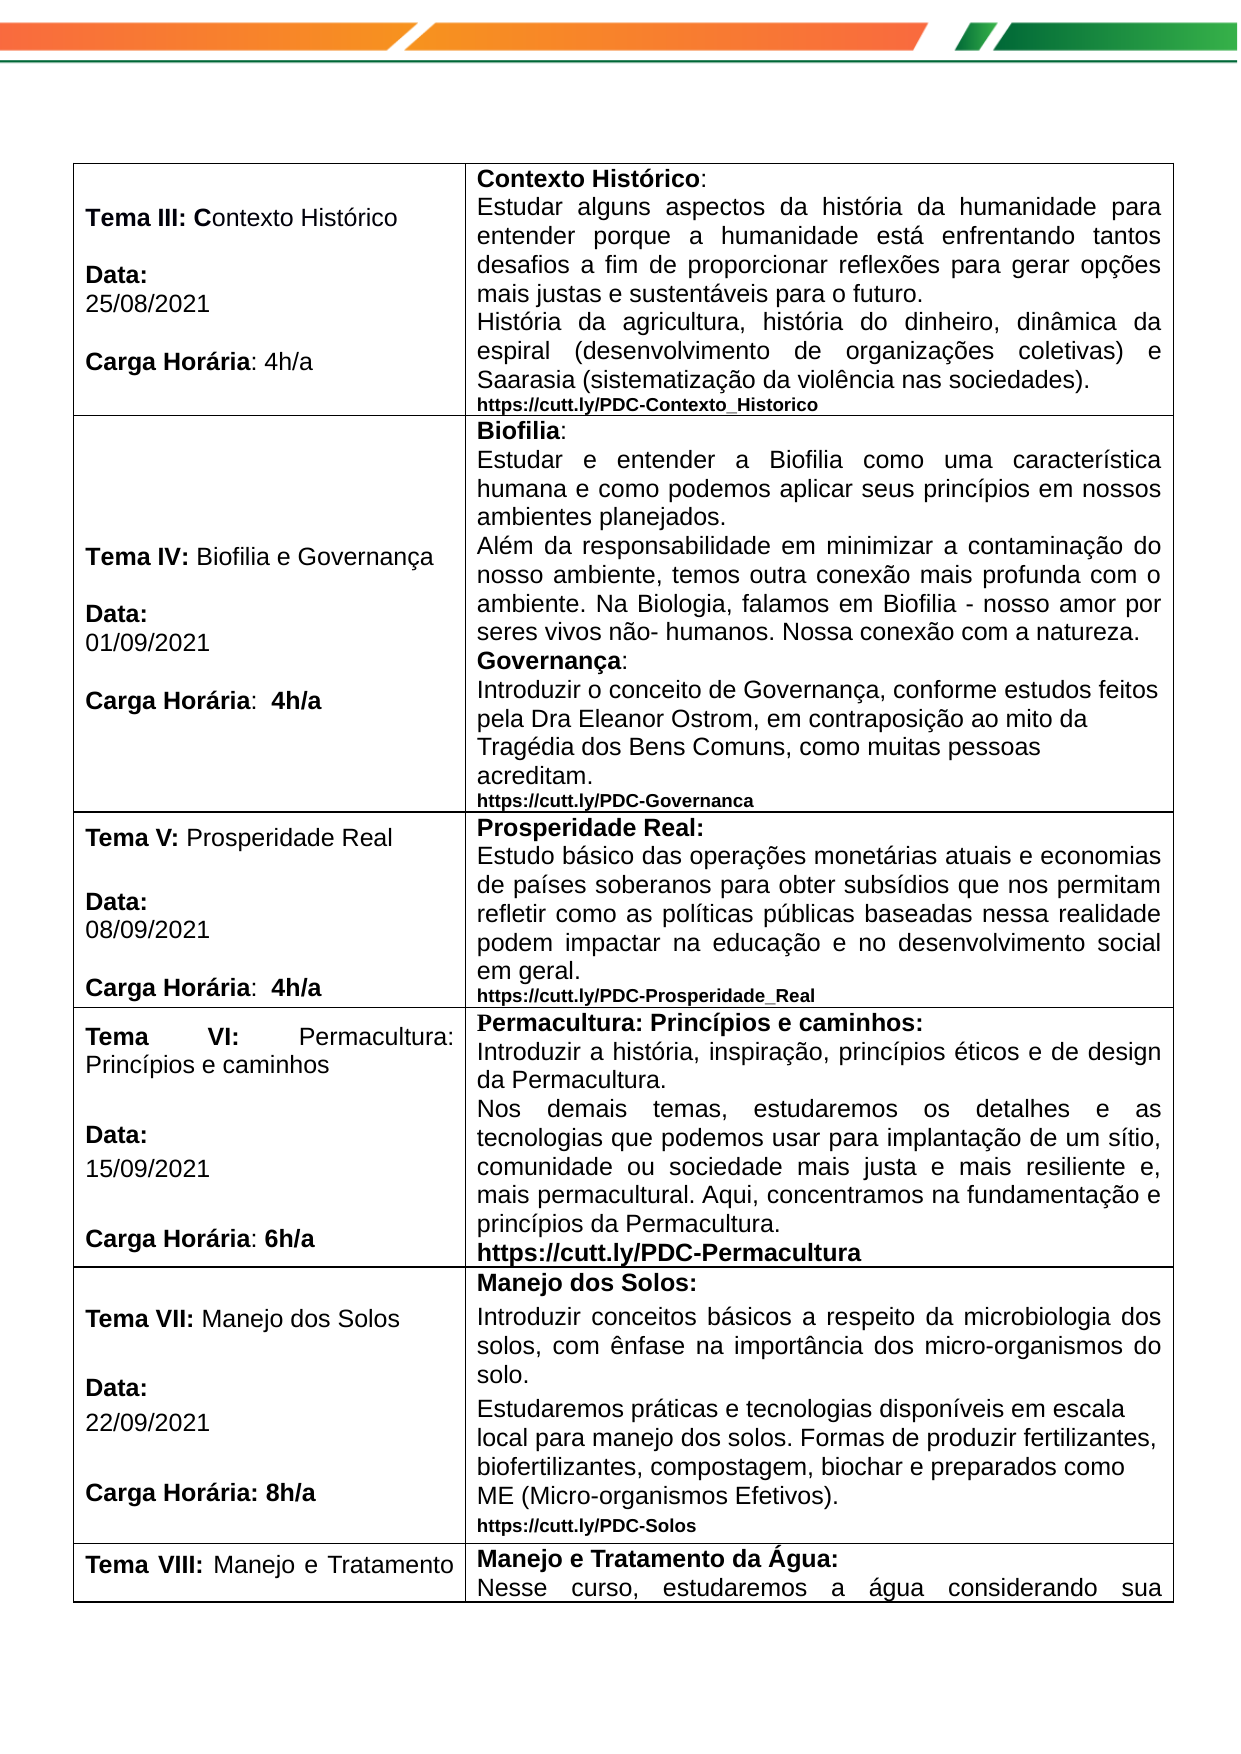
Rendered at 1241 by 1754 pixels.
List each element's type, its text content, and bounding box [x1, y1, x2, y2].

table_cell Manejo dos Solos: Introduzir conceitos básicos a respeito da microbiologia dos solos, com ênfase na importância dos micro-organismos do solo. Estudaremos práticas e tecnologias disponíveis em escala local para manejo dos solos. Formas de produzir fertilizantes, biofertilizantes, compostagem, biochar e preparados como ME (Micro-organismos Efetivos). https://cutt.ly/PDC-Solos [466, 1268, 1173, 1543]
table_cell Contexto Histórico: Estudar alguns aspectos da história da humanidade para entender porque a humanidade está enfrentando tantos desafios a fim de proporcionar reflexões para gerar opções mais justas e sustentáveis para o futuro. História da agricultura, história do dinheiro, dinâmica da espiral (desenvolvimento de organizações coletivas) e Saarasia (sistematização da violência nas sociedades). https://cutt.ly/PDC-Contexto_Historico [466, 164, 1173, 415]
table_cell Permacultura: Princípios e caminhos: Introduzir a história, inspiração, princípios éticos e de design da Permacultura. Nos demais temas, estudaremos os detalhes e as tecnologias que podemos usar para implantação de um sítio, comunidade ou sociedade mais justa e mais resiliente e, mais permacultural. Aqui, concentramos na fundamentação e princípios da Permacultura. https://cutt.ly/PDC-Permacultura [466, 1008, 1173, 1266]
table_cell Tema IV: Biofilia e Governança Data: 01/09/2021 Carga Horária: 4h/a [74, 416, 465, 811]
table_cell Tema VI: Permacultura: Princípios e caminhos Data: 15/09/2021 Carga Horária: 6h/a [74, 1008, 465, 1266]
table_cell Tema III: Contexto Histórico Data: 25/08/2021 Carga Horária: 4h/a [74, 164, 465, 415]
table_cell Prosperidade Real: Estudo básico das operações monetárias atuais e economias de países soberanos para obter subsídios que nos permitam refletir como as políticas públicas baseadas nessa realidade podem impactar na educação e no desenvolvimento social em geral. https://cutt.ly/PDC-Prosperidade_Real [466, 813, 1173, 1007]
table_cell Tema VII: Manejo dos Solos Data: 22/09/2021 Carga Horária: 8h/a [74, 1268, 465, 1543]
table_cell Manejo e Tratamento da Água: Nesse curso, estudaremos a água considerando sua [466, 1544, 1173, 1601]
table_cell Tema V: Prosperidade Real Data: 08/09/2021 Carga Horária: 4h/a [74, 813, 465, 1007]
picture [0, 18, 1241, 109]
table_cell Tema VIII: Manejo e Tratamento [74, 1544, 465, 1601]
table_cell Biofilia: Estudar e entender a Biofilia como uma característica humana e como podemos aplicar seus princípios em nossos ambientes planejados. Além da responsabilidade em minimizar a contaminação do nosso ambiente, temos outra conexão mais profunda com o ambiente. Na Biologia, falamos em Biofilia - nosso amor por seres vivos não- humanos. Nossa conexão com a natureza. Governança: Introduzir o conceito de Governança, conforme estudos feitos pela Dra Eleanor Ostrom, em contraposição ao mito da Tragédia dos Bens Comuns, como muitas pessoas acreditam. https://cutt.ly/PDC-Governanca [466, 416, 1173, 811]
